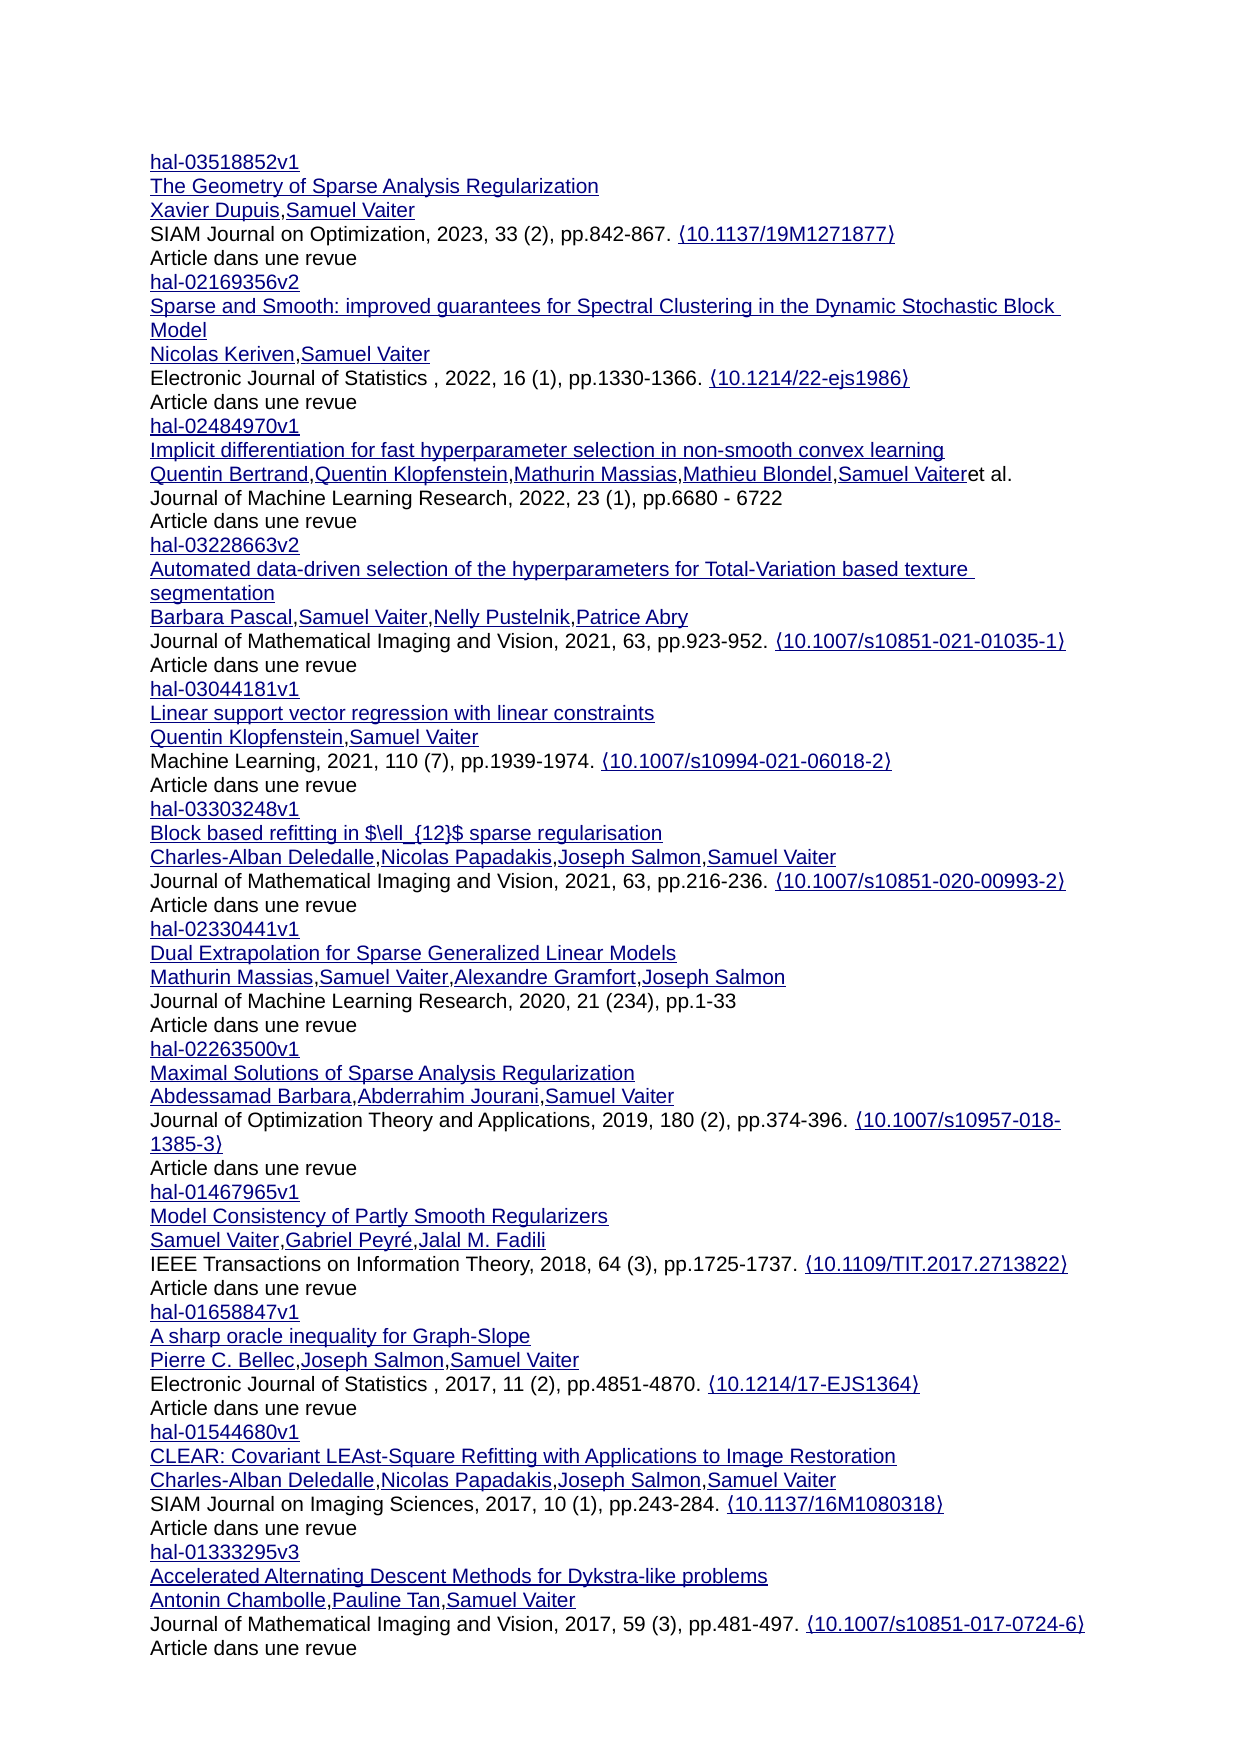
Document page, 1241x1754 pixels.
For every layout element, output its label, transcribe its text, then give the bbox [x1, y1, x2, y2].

table_cell hal-03518852v1 [150, 150, 1090, 174]
table_cell Automated data-driven selection of the hyperparameters for Total-Variation based texture segmentation Barbara Pascal,Samuel Vaiter,Nelly Pustelnik,Patrice Abry Journal of Mathematical Imaging and Vision, 2021, 63, pp.923-952. ⟨10.1007/s10851-021-01035-1⟩ Article dans une revue hal-03044181v1 [150, 557, 1090, 701]
table_cell Sparse and Smooth: improved guarantees for Spectral Clustering in the Dynamic Stochastic Block Model Nicolas Keriven,Samuel Vaiter Electronic Journal of Statistics , 2022, 16 (1), pp.1330-1366. ⟨10.1214/22-ejs1986⟩ Article dans une revue hal-02484970v1 [150, 294, 1090, 437]
table_cell The Geometry of Sparse Analysis Regularization Xavier Dupuis,Samuel Vaiter SIAM Journal on Optimization, 2023, 33 (2), pp.842-867. ⟨10.1137/19M1271877⟩ Article dans une revue hal-02169356v2 [150, 174, 1090, 294]
table_cell Maximal Solutions of Sparse Analysis Regularization Abdessamad Barbara,Abderrahim Jourani,Samuel Vaiter Journal of Optimization Theory and Applications, 2019, 180 (2), pp.374-396. ⟨10.1007/s10957-018-1385-3⟩ Article dans une revue hal-01467965v1 [150, 1060, 1090, 1204]
table_cell Linear support vector regression with linear constraints Quentin Klopfenstein,Samuel Vaiter Machine Learning, 2021, 110 (7), pp.1939-1974. ⟨10.1007/s10994-021-06018-2⟩ Article dans une revue hal-03303248v1 [150, 701, 1090, 821]
table_cell Dual Extrapolation for Sparse Generalized Linear Models Mathurin Massias,Samuel Vaiter,Alexandre Gramfort,Joseph Salmon Journal of Machine Learning Research, 2020, 21 (234), pp.1-33 Article dans une revue hal-02263500v1 [150, 941, 1090, 1060]
table_cell CLEAR: Covariant LEAst-Square Refitting with Applications to Image Restoration Charles-Alban Deledalle,Nicolas Papadakis,Joseph Salmon,Samuel Vaiter SIAM Journal on Imaging Sciences, 2017, 10 (1), pp.243-284. ⟨10.1137/16M1080318⟩ Article dans une revue hal-01333295v3 [150, 1444, 1090, 1563]
table_cell Implicit differentiation for fast hyperparameter selection in non-smooth convex learning Quentin Bertrand,Quentin Klopfenstein,Mathurin Massias,Mathieu Blondel,Samuel Vaiteret al. Journal of Machine Learning Research, 2022, 23 (1), pp.6680 - 6722 Article dans une revue hal-03228663v2 [150, 438, 1090, 557]
table_cell A sharp oracle inequality for Graph-Slope Pierre C. Bellec,Joseph Salmon,Samuel Vaiter Electronic Journal of Statistics , 2017, 11 (2), pp.4851-4870. ⟨10.1214/17-EJS1364⟩ Article dans une revue hal-01544680v1 [150, 1324, 1090, 1444]
table_cell Block based refitting in $\ell_{12}$ sparse regularisation Charles-Alban Deledalle,Nicolas Papadakis,Joseph Salmon,Samuel Vaiter Journal of Mathematical Imaging and Vision, 2021, 63, pp.216-236. ⟨10.1007/s10851-020-00993-2⟩ Article dans une revue hal-02330441v1 [150, 821, 1090, 941]
table_cell Model Consistency of Partly Smooth Regularizers Samuel Vaiter,Gabriel Peyré,Jalal M. Fadili IEEE Transactions on Information Theory, 2018, 64 (3), pp.1725-1737. ⟨10.1109/TIT.2017.2713822⟩ Article dans une revue hal-01658847v1 [150, 1204, 1090, 1324]
table_cell Accelerated Alternating Descent Methods for Dykstra-like problems Antonin Chambolle,Pauline Tan,Samuel Vaiter Journal of Mathematical Imaging and Vision, 2017, 59 (3), pp.481-497. ⟨10.1007/s10851-017-0724-6⟩ Article dans une revue [150, 1564, 1090, 1659]
